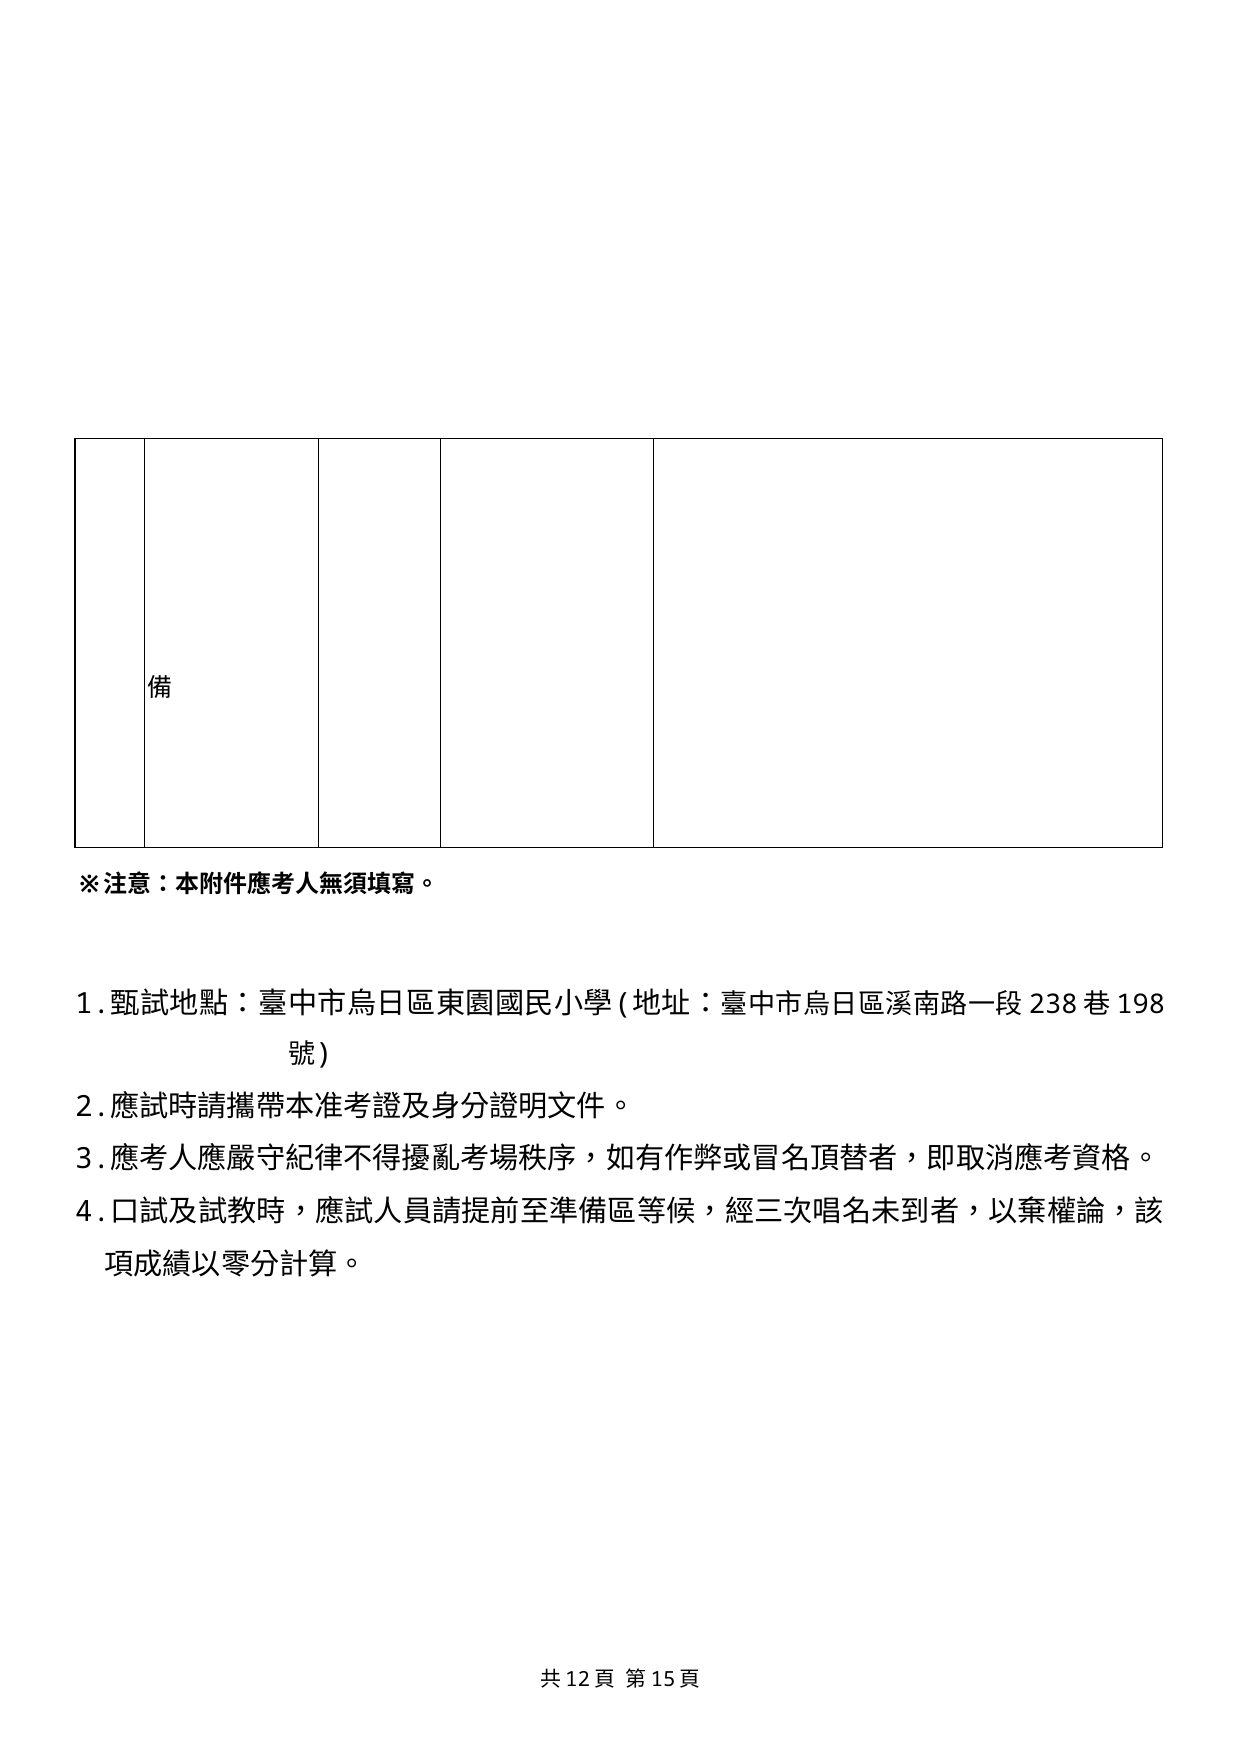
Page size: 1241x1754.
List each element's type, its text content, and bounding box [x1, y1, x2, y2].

text 2.應試時請攜帶本准考證及身分證明文件。 [75, 1082, 1165, 1124]
table_cell [441, 439, 653, 847]
text 1.甄試地點：臺中市烏日區東園國民小學(地址：臺中市烏日區溪南路一段238巷198號) [75, 980, 1165, 1072]
text ※注意：本附件應考人無須填寫。 [75, 865, 1165, 899]
text 3.應考人應嚴守紀律不得擾亂考場秩序，如有作弊或冒名頂替者，即取消應考資格。 [75, 1135, 1165, 1177]
table_header 臺中市烏日區東園國小附設幼兒園 114學年度第二學期代理教保員甄選 准考證 准考證號碼： 姓 名： [654, 439, 1162, 847]
table_cell 備 [145, 439, 318, 847]
table_cell [76, 439, 144, 847]
table_cell [319, 439, 440, 847]
text 4.口試及試教時，應試人員請提前至準備區等候，經三次唱名未到者，以棄權論，該項成績以零分計算。 [75, 1188, 1165, 1283]
